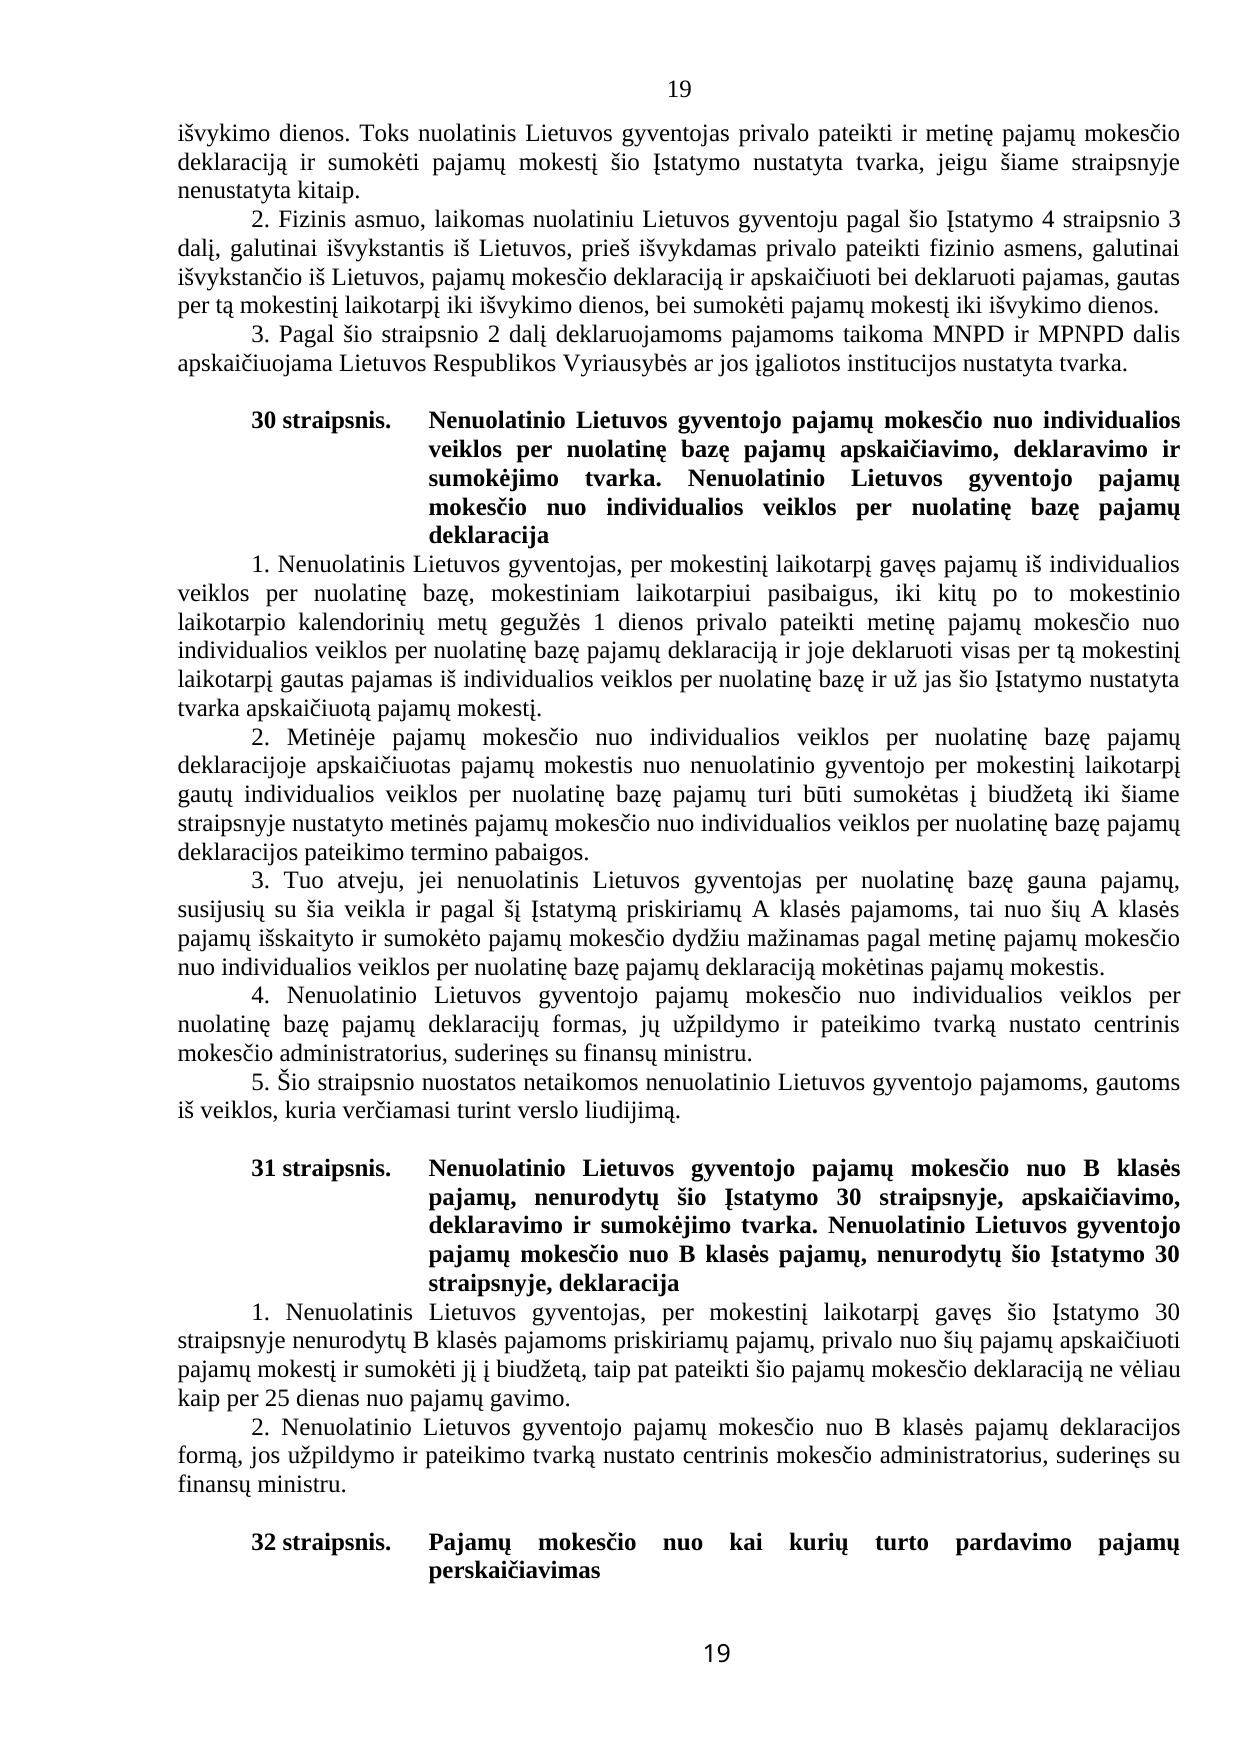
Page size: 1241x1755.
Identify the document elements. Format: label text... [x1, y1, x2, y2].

text 1. Nenuolatinis Lietuvos gyventojas, per mokestinį laikotarpį gavęs šio Įstatymo 30 straipsnyje nenurodytų B klasės pajamoms priskiriamų pajamų, privalo nuo šių pajamų apskaičiuoti pajamų mokestį ir sumokėti jį į biudžetą, taip pat pateikti šio pajamų mokesčio deklaraciją ne vėliau kaip per 25 dienas nuo pajamų gavimo. [177, 1297, 1181, 1412]
text 3. Tuo atveju, jei nenuolatinis Lietuvos gyventojas per nuolatinę bazę gauna pajamų, susijusių su šia veikla ir pagal šį Įstatymą priskiriamų A klasės pajamoms, tai nuo šių A klasės pajamų išskaityto ir sumokėto pajamų mokesčio dydžiu mažinamas pagal metinę pajamų mokesčio nuo individualios veiklos per nuolatinę bazę pajamų deklaraciją mokėtinas pajamų mokestis. [177, 866, 1181, 981]
text 30 straipsnis. Nenuolatinio Lietuvos gyventojo pajamų mokesčio nuo individualios veiklos per nuolatinę bazę pajamų apskaičiavimo, deklaravimo ir sumokėjimo tvarka. Nenuolatinio Lietuvos gyventojo pajamų mokesčio nuo individualios veiklos per nuolatinę bazę pajamų deklaracija [251, 406, 1181, 549]
text 2. Metinėje pajamų mokesčio nuo individualios veiklos per nuolatinę bazę pajamų deklaracijoje apskaičiuotas pajamų mokestis nuo nenuolatinio gyventojo per mokestinį laikotarpį gautų individualios veiklos per nuolatinę bazę pajamų turi būti sumokėtas į biudžetą iki šiame straipsnyje nustatyto metinės pajamų mokesčio nuo individualios veiklos per nuolatinę bazę pajamų deklaracijos pateikimo termino pabaigos. [177, 722, 1181, 866]
text 5. Šio straipsnio nuostatos netaikomos nenuolatinio Lietuvos gyventojo pajamoms, gautoms iš veiklos, kuria verčiamasi turint verslo liudijimą. [177, 1067, 1181, 1124]
text 4. Nenuolatinio Lietuvos gyventojo pajamų mokesčio nuo individualios veiklos per nuolatinę bazę pajamų deklaracijų formas, jų užpildymo ir pateikimo tvarką nustato centrinis mokesčio administratorius, suderinęs su finansų ministru. [177, 981, 1181, 1067]
text 2. Nenuolatinio Lietuvos gyventojo pajamų mokesčio nuo B klasės pajamų deklaracijos formą, jos užpildymo ir pateikimo tvarką nustato centrinis mokesčio administratorius, suderinęs su finansų ministru. [177, 1412, 1181, 1498]
text 32 straipsnis. Pajamų mokesčio nuo kai kurių turto pardavimo pajamų perskaičiavimas [251, 1527, 1181, 1584]
text išvykimo dienos. Toks nuolatinis Lietuvos gyventojas privalo pateikti ir metinę pajamų mokesčio deklaraciją ir sumokėti pajamų mokestį šio Įstatymo nustatyta tvarka, jeigu šiame straipsnyje nenustatyta kitaip. [177, 118, 1181, 204]
text 3. Pagal šio straipsnio 2 dalį deklaruojamoms pajamoms taikoma MNPD ir MPNPD dalis apskaičiuojama Lietuvos Respublikos Vyriausybės ar jos įgaliotos institucijos nustatyta tvarka. [177, 319, 1181, 377]
text 1. Nenuolatinis Lietuvos gyventojas, per mokestinį laikotarpį gavęs pajamų iš individualios veiklos per nuolatinę bazę, mokestiniam laikotarpiui pasibaigus, iki kitų po to mokestinio laikotarpio kalendorinių metų gegužės 1 dienos privalo pateikti metinę pajamų mokesčio nuo individualios veiklos per nuolatinę bazę pajamų deklaraciją ir joje deklaruoti visas per tą mokestinį laikotarpį gautas pajamas iš individualios veiklos per nuolatinę bazę ir už jas šio Įstatymo nustatyta tvarka apskaičiuotą pajamų mokestį. [177, 549, 1181, 722]
text 31 straipsnis. Nenuolatinio Lietuvos gyventojo pajamų mokesčio nuo B klasės pajamų, nenurodytų šio Įstatymo 30 straipsnyje, apskaičiavimo, deklaravimo ir sumokėjimo tvarka. Nenuolatinio Lietuvos gyventojo pajamų mokesčio nuo B klasės pajamų, nenurodytų šio Įstatymo 30 straipsnyje, deklaracija [251, 1153, 1181, 1297]
text 2. Fizinis asmuo, laikomas nuolatiniu Lietuvos gyventoju pagal šio Įstatymo 4 straipsnio 3 dalį, galutinai išvykstantis iš Lietuvos, prieš išvykdamas privalo pateikti fizinio asmens, galutinai išvykstančio iš Lietuvos, pajamų mokesčio deklaraciją ir apskaičiuoti bei deklaruoti pajamas, gautas per tą mokestinį laikotarpį iki išvykimo dienos, bei sumokėti pajamų mokestį iki išvykimo dienos. [177, 204, 1181, 319]
